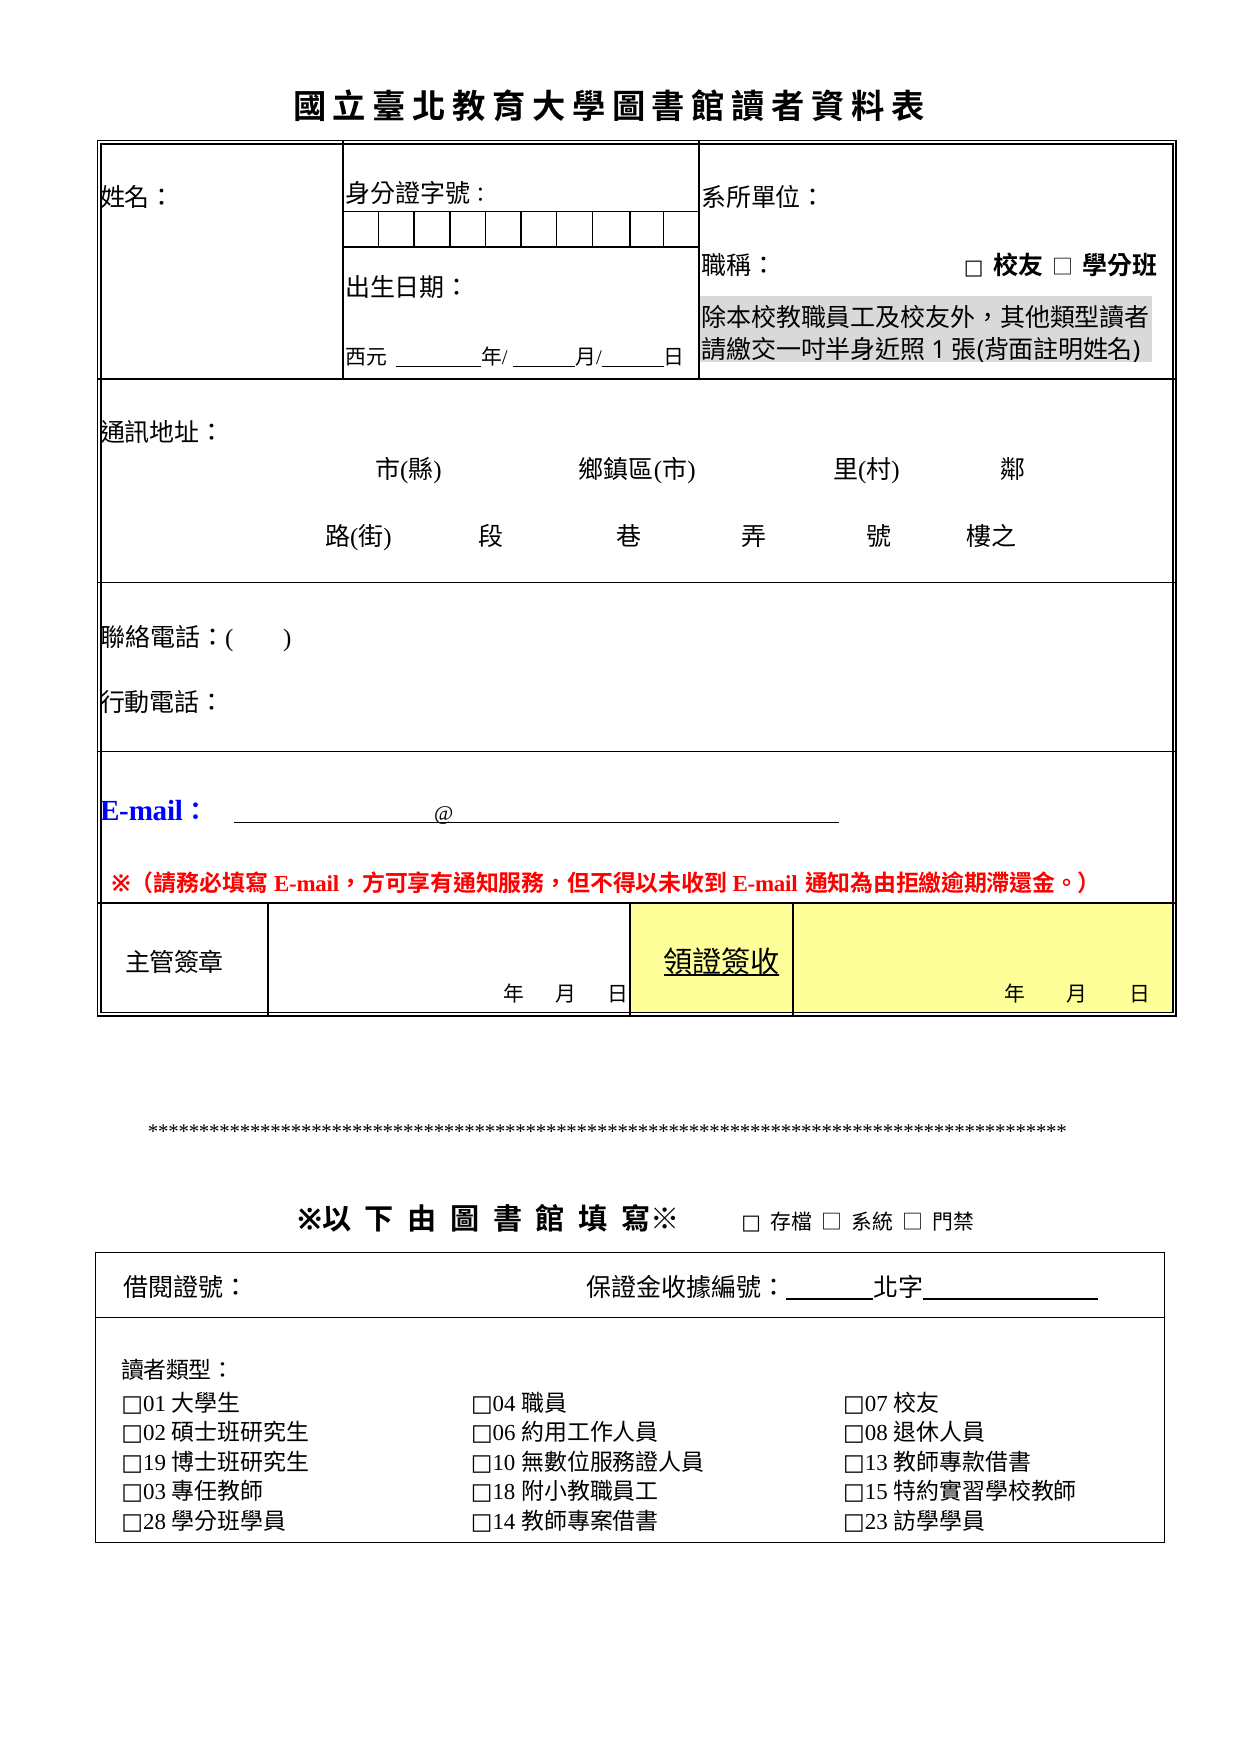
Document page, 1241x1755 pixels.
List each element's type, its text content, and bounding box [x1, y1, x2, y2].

table_cell 主管簽章 [102, 904, 267, 1012]
table_cell [379, 212, 413, 246]
table_cell [700, 362, 1172, 378]
table_cell E-mail： @ ※（請務必填寫 E-mail，方可享有通知服務，但不得以未收到 E-mail 通知為由拒繳逾期滯還金。） [102, 752, 1172, 902]
table_cell 領證簽收 [631, 904, 792, 1012]
text ※以 下 由 圖 書 館 填 寫※ □ 存檔 □ 系統 □ 門禁 [297, 1196, 1184, 1238]
text 國立臺北教育大學圖書館讀者資料表 [293, 79, 1184, 128]
table_cell 讀者類型： □01 大學生 □04 職員 □07 校友 □02 碩士班研究生 □06 約用工作人員 □08 退休人員 □19 博士班研究生 □10 無數位服務證人員 □13 教師專款借書 □03 專任教師 □18 附小教職員工 □15 特約實習學校教師 □28 學分班學員 □14 教師專案借書 □23 訪學學員 [96, 1318, 1164, 1542]
table_cell [522, 212, 556, 246]
table_header 借閱證號： 保證金收據編號： 北字 [96, 1253, 1164, 1317]
table_cell [664, 212, 698, 246]
table_cell [486, 212, 520, 246]
table_cell 年 月 日 [794, 904, 1172, 1012]
table_cell [593, 212, 629, 246]
table_cell [451, 212, 485, 246]
text ****************************************************************************************** [148, 1119, 1184, 1143]
table_cell [631, 212, 663, 246]
table_header 身分證字號： [344, 145, 698, 211]
table_cell 出生日期： 西元 年/ 月/ 日 [344, 248, 698, 378]
table_cell [557, 212, 592, 246]
table_cell 通訊地址： 市(縣) 鄉鎮區(市) 里(村) 鄰 路(街) 段 巷 弄 號 樓之 [102, 380, 1172, 581]
table_cell [344, 212, 378, 246]
table_cell 聯絡電話：( ) 行動電話： [102, 583, 1172, 751]
table_cell 年 月 日 [269, 904, 629, 1012]
table_cell [1152, 296, 1172, 362]
table_cell 除本校教職員工及校友外，其他類型讀者 請繳交一吋半身近照 1 張(背面註明姓名) [700, 296, 1152, 362]
table_header 姓名： [102, 145, 342, 378]
table_cell [415, 212, 449, 246]
table_header 系所單位： 職稱： □ 校友 □ 學分班 [700, 145, 1172, 296]
